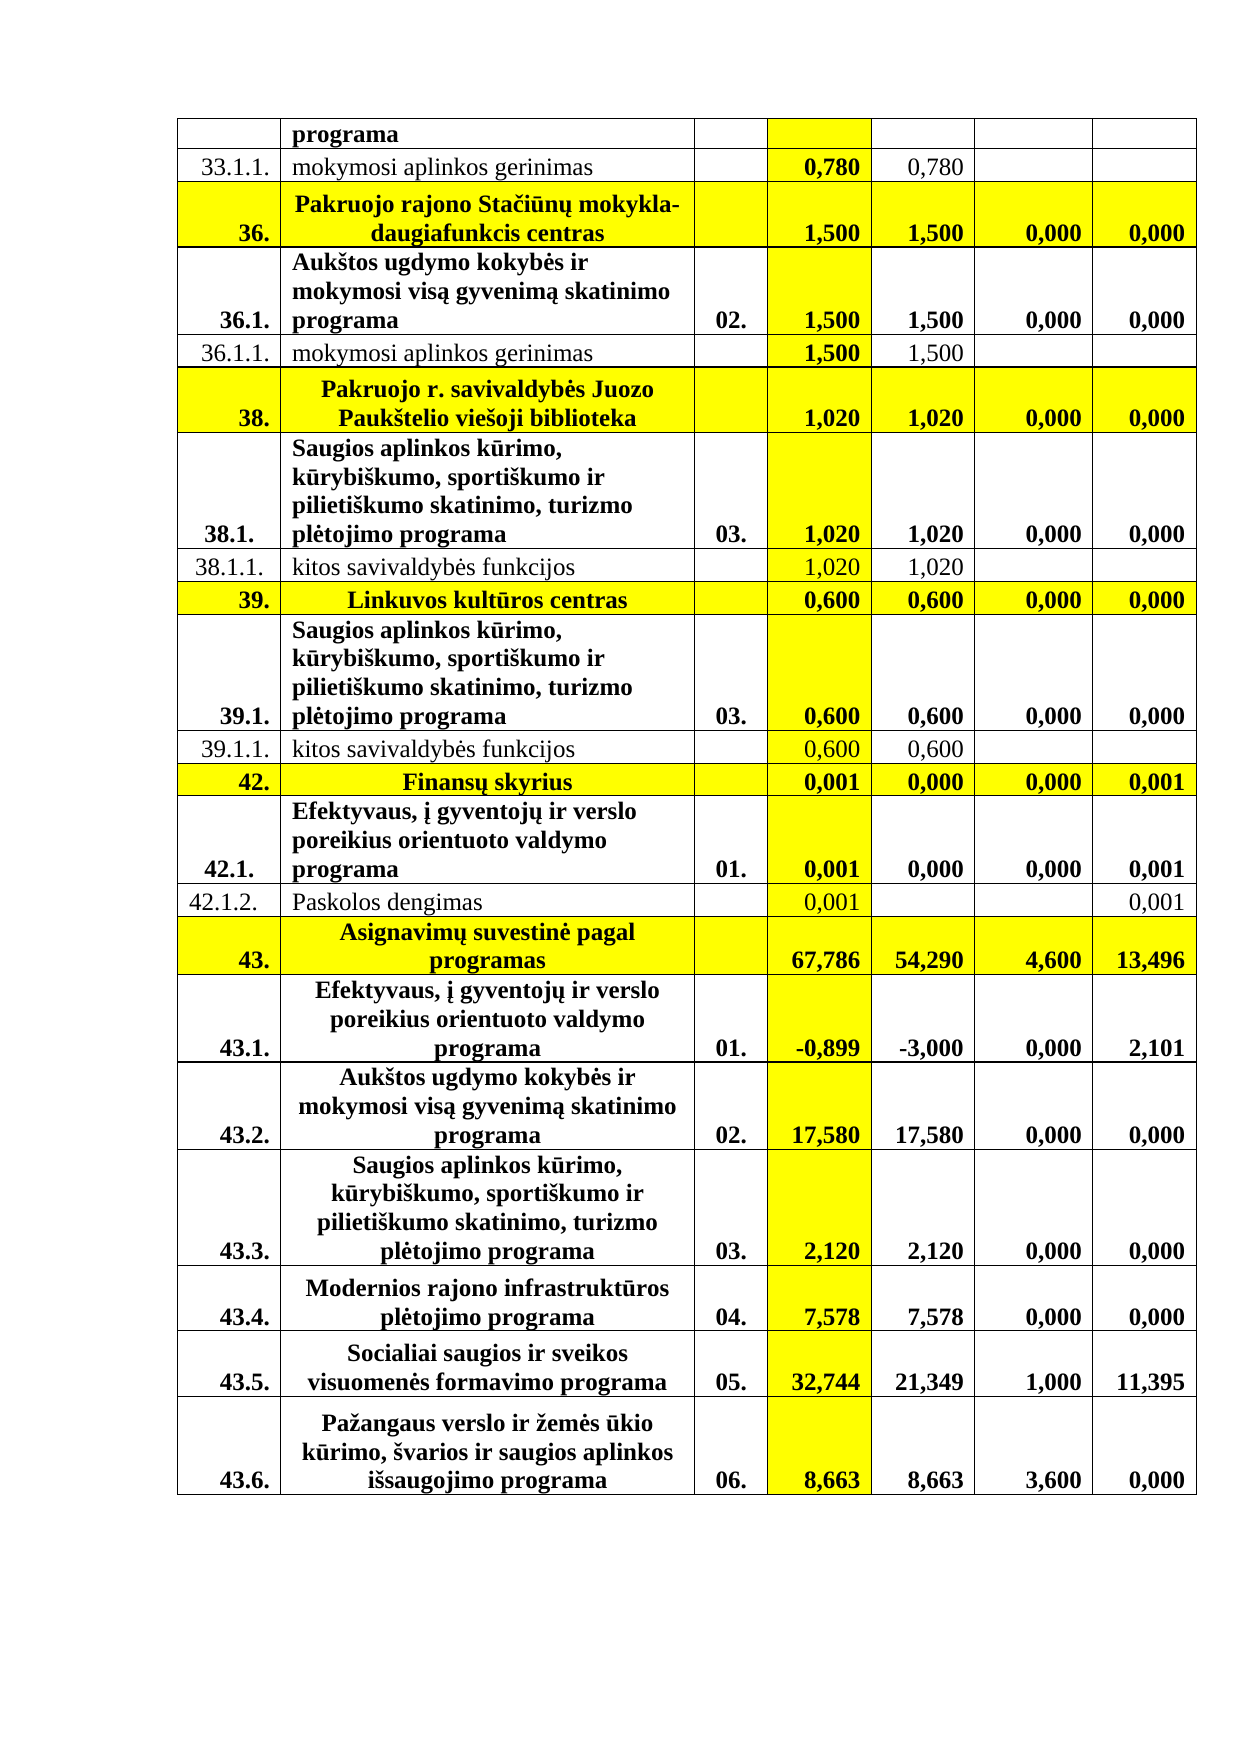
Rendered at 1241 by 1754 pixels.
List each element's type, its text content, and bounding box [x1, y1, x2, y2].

table_cell 0,000 [975, 248, 1092, 334]
table_cell 0,780 [768, 149, 871, 181]
table_cell 43.1. [178, 975, 280, 1061]
table_cell 0,000 [975, 975, 1092, 1061]
table_cell 36. [178, 182, 280, 246]
table_cell 39.1.1. [178, 731, 280, 763]
table_cell 0,000 [975, 1063, 1092, 1149]
table_cell 42.1. [178, 796, 280, 883]
table_cell 1,500 [872, 335, 974, 366]
table_cell [1093, 549, 1196, 581]
table_cell -3,000 [872, 975, 974, 1061]
table_cell 1,020 [872, 433, 974, 548]
table_cell 43.5. [178, 1331, 280, 1396]
table_cell [1197, 614, 1218, 730]
table_cell Paskolos dengimas [281, 884, 694, 916]
table_cell 0,001 [768, 884, 871, 916]
table_cell 0,000 [1093, 248, 1196, 334]
table_cell 3,600 [975, 1397, 1092, 1494]
table_cell 0,000 [975, 182, 1092, 246]
table_cell [975, 884, 1092, 916]
table_cell 0,000 [1093, 368, 1196, 432]
table_cell [695, 764, 767, 795]
table_cell 0,000 [975, 615, 1092, 730]
table_cell [1197, 730, 1218, 763]
table_cell 8,663 [872, 1397, 974, 1494]
table_cell 39. [178, 582, 280, 614]
table_cell 2,120 [872, 1150, 974, 1265]
table_cell 39.1. [178, 615, 280, 730]
table_cell Modernios rajono infrastruktūros plėtojimo programa [281, 1266, 694, 1330]
table_cell Socialiai saugios ir sveikos visuomenės formavimo programa [281, 1331, 694, 1396]
table_cell Pakruojo r. savivaldybės Juozo Paukštelio viešoji biblioteka [281, 368, 694, 432]
table_cell 0,000 [1093, 1397, 1196, 1494]
table_cell 04. [695, 1266, 767, 1330]
table_cell [1093, 731, 1196, 763]
table_cell 32,744 [768, 1331, 871, 1396]
table_cell 1,500 [872, 182, 974, 246]
table_cell 38. [178, 368, 280, 432]
table_cell 0,000 [1093, 582, 1196, 614]
table_cell 0,000 [975, 368, 1092, 432]
table_cell [975, 149, 1092, 181]
table_cell [695, 368, 767, 432]
table_cell [695, 884, 767, 916]
table_cell Pažangaus verslo ir žemės ūkio kūrimo, švarios ir saugios aplinkos išsaugojimo programa [281, 1397, 694, 1494]
table_cell [695, 182, 767, 246]
table_cell 1,500 [768, 182, 871, 246]
table_cell 8,663 [768, 1397, 871, 1494]
table_cell mokymosi aplinkos gerinimas [281, 149, 694, 181]
table_cell 2,101 [1093, 975, 1196, 1061]
table_cell 0,000 [975, 433, 1092, 548]
table_cell [695, 119, 767, 148]
table_cell [1197, 763, 1218, 795]
table_cell 43.3. [178, 1150, 280, 1265]
table_cell [768, 119, 871, 148]
table_cell 43. [178, 917, 280, 974]
table_cell 0,000 [1093, 182, 1196, 246]
table_cell [1197, 974, 1218, 1061]
table_cell programa [281, 119, 694, 148]
table_cell [1197, 795, 1218, 883]
table_cell [1197, 1149, 1218, 1265]
table_cell 0,000 [1093, 1150, 1196, 1265]
table_cell [1093, 149, 1196, 181]
table_cell 42. [178, 764, 280, 795]
table_cell [1197, 916, 1218, 974]
table_cell [872, 119, 974, 148]
table_cell 17,580 [872, 1063, 974, 1149]
table_cell 7,578 [872, 1266, 974, 1330]
table_cell [178, 119, 280, 148]
table_cell [975, 549, 1092, 581]
table_cell 54,290 [872, 917, 974, 974]
table_cell 0,000 [1093, 1063, 1196, 1149]
table_cell 0,000 [975, 764, 1092, 795]
table_cell 42.1.2. [178, 884, 280, 916]
table_cell 0,000 [1093, 433, 1196, 548]
table_cell 0,000 [1093, 1266, 1196, 1330]
table_cell 02. [695, 248, 767, 334]
table_cell 0,001 [1093, 764, 1196, 795]
table_cell 21,349 [872, 1331, 974, 1396]
table_cell 0,600 [768, 582, 871, 614]
table_cell 0,000 [872, 796, 974, 883]
table_cell 03. [695, 1150, 767, 1265]
table_cell 0,600 [872, 731, 974, 763]
table_cell 1,020 [768, 433, 871, 548]
table_cell 1,020 [768, 549, 871, 581]
table_cell [1093, 335, 1196, 366]
table_cell 01. [695, 796, 767, 883]
table_cell [1197, 548, 1218, 581]
table_cell [1197, 1061, 1218, 1149]
table_cell [1197, 366, 1218, 432]
table_cell 43.6. [178, 1397, 280, 1494]
table_cell [1197, 1265, 1218, 1330]
table_cell 05. [695, 1331, 767, 1396]
table_cell 06. [695, 1397, 767, 1494]
table_cell 38.1.1. [178, 549, 280, 581]
table_cell 7,578 [768, 1266, 871, 1330]
table_cell [695, 917, 767, 974]
table_cell [872, 884, 974, 916]
table_cell mokymosi aplinkos gerinimas [281, 335, 694, 366]
table_cell [1197, 148, 1218, 181]
table_cell [1197, 1396, 1218, 1494]
table_cell -0,899 [768, 975, 871, 1061]
table_cell 0,000 [1093, 615, 1196, 730]
table_cell [1197, 581, 1218, 614]
table_cell 1,020 [872, 368, 974, 432]
table_cell 03. [695, 433, 767, 548]
table_cell Saugios aplinkos kūrimo, kūrybiškumo, sportiškumo ir pilietiškumo skatinimo, turizmo plėtojimo programa [281, 1150, 694, 1265]
table_cell [695, 149, 767, 181]
table_cell 0,600 [872, 582, 974, 614]
table_cell 0,001 [768, 796, 871, 883]
table_cell Efektyvaus, į gyventojų ir verslo poreikius orientuoto valdymo programa [281, 975, 694, 1061]
table_cell 2,120 [768, 1150, 871, 1265]
table_cell 43.2. [178, 1063, 280, 1149]
table_cell 17,580 [768, 1063, 871, 1149]
table_cell [975, 731, 1092, 763]
table_cell 0,000 [975, 1266, 1092, 1330]
table_cell 67,786 [768, 917, 871, 974]
table_cell 0,001 [1093, 884, 1196, 916]
table_cell [1197, 1330, 1218, 1396]
table_cell 11,395 [1093, 1331, 1196, 1396]
table_cell Finansų skyrius [281, 764, 694, 795]
table_cell 1,500 [872, 248, 974, 334]
table_cell 02. [695, 1063, 767, 1149]
table_cell 36.1. [178, 248, 280, 334]
table_cell 0,600 [768, 615, 871, 730]
table_cell [1197, 883, 1218, 916]
table_cell 0,000 [975, 1150, 1092, 1265]
table_cell 0,780 [872, 149, 974, 181]
table_cell 0,001 [768, 764, 871, 795]
table_cell 1,020 [872, 549, 974, 581]
table_cell 0,600 [872, 615, 974, 730]
table_cell [1197, 246, 1218, 334]
table_cell 33.1.1. [178, 149, 280, 181]
table_cell 0,000 [975, 582, 1092, 614]
table_cell [975, 335, 1092, 366]
table_cell [695, 731, 767, 763]
table_cell 43.4. [178, 1266, 280, 1330]
table_cell [695, 549, 767, 581]
table_cell [1197, 432, 1218, 548]
table_cell [1197, 334, 1218, 366]
table_cell [975, 119, 1092, 148]
table_cell [1197, 181, 1218, 246]
table_cell 1,020 [768, 368, 871, 432]
table_cell 0,000 [975, 796, 1092, 883]
table_cell Saugios aplinkos kūrimo, kūrybiškumo, sportiškumo ir pilietiškumo skatinimo, turizmo plėtojimo programa [281, 433, 694, 548]
table_cell 1,000 [975, 1331, 1092, 1396]
table_cell Efektyvaus, į gyventojų ir verslo poreikius orientuoto valdymo programa [281, 796, 694, 883]
table_cell Linkuvos kultūros centras [281, 582, 694, 614]
table_cell Aukštos ugdymo kokybės ir mokymosi visą gyvenimą skatinimo programa [281, 1063, 694, 1149]
table_cell 03. [695, 615, 767, 730]
table_cell 0,000 [872, 764, 974, 795]
table_cell kitos savivaldybės funkcijos [281, 731, 694, 763]
table_cell 36.1.1. [178, 335, 280, 366]
table_cell 1,500 [768, 335, 871, 366]
table_cell Asignavimų suvestinė pagal programas [281, 917, 694, 974]
table_cell 13,496 [1093, 917, 1196, 974]
table_cell [1093, 119, 1196, 148]
table_cell 0,001 [1093, 796, 1196, 883]
table_cell 0,600 [768, 731, 871, 763]
table_cell 38.1. [178, 433, 280, 548]
table_cell [695, 582, 767, 614]
table_cell [695, 335, 767, 366]
table_cell 01. [695, 975, 767, 1061]
table_cell Aukštos ugdymo kokybės ir mokymosi visą gyvenimą skatinimo programa [281, 248, 694, 334]
table_cell [1197, 118, 1218, 148]
table_cell 4,600 [975, 917, 1092, 974]
table_cell Saugios aplinkos kūrimo, kūrybiškumo, sportiškumo ir pilietiškumo skatinimo, turizmo plėtojimo programa [281, 615, 694, 730]
table_cell 1,500 [768, 248, 871, 334]
table_cell kitos savivaldybės funkcijos [281, 549, 694, 581]
table_cell Pakruojo rajono Stačiūnų mokykla-daugiafunkcis centras [281, 182, 694, 246]
